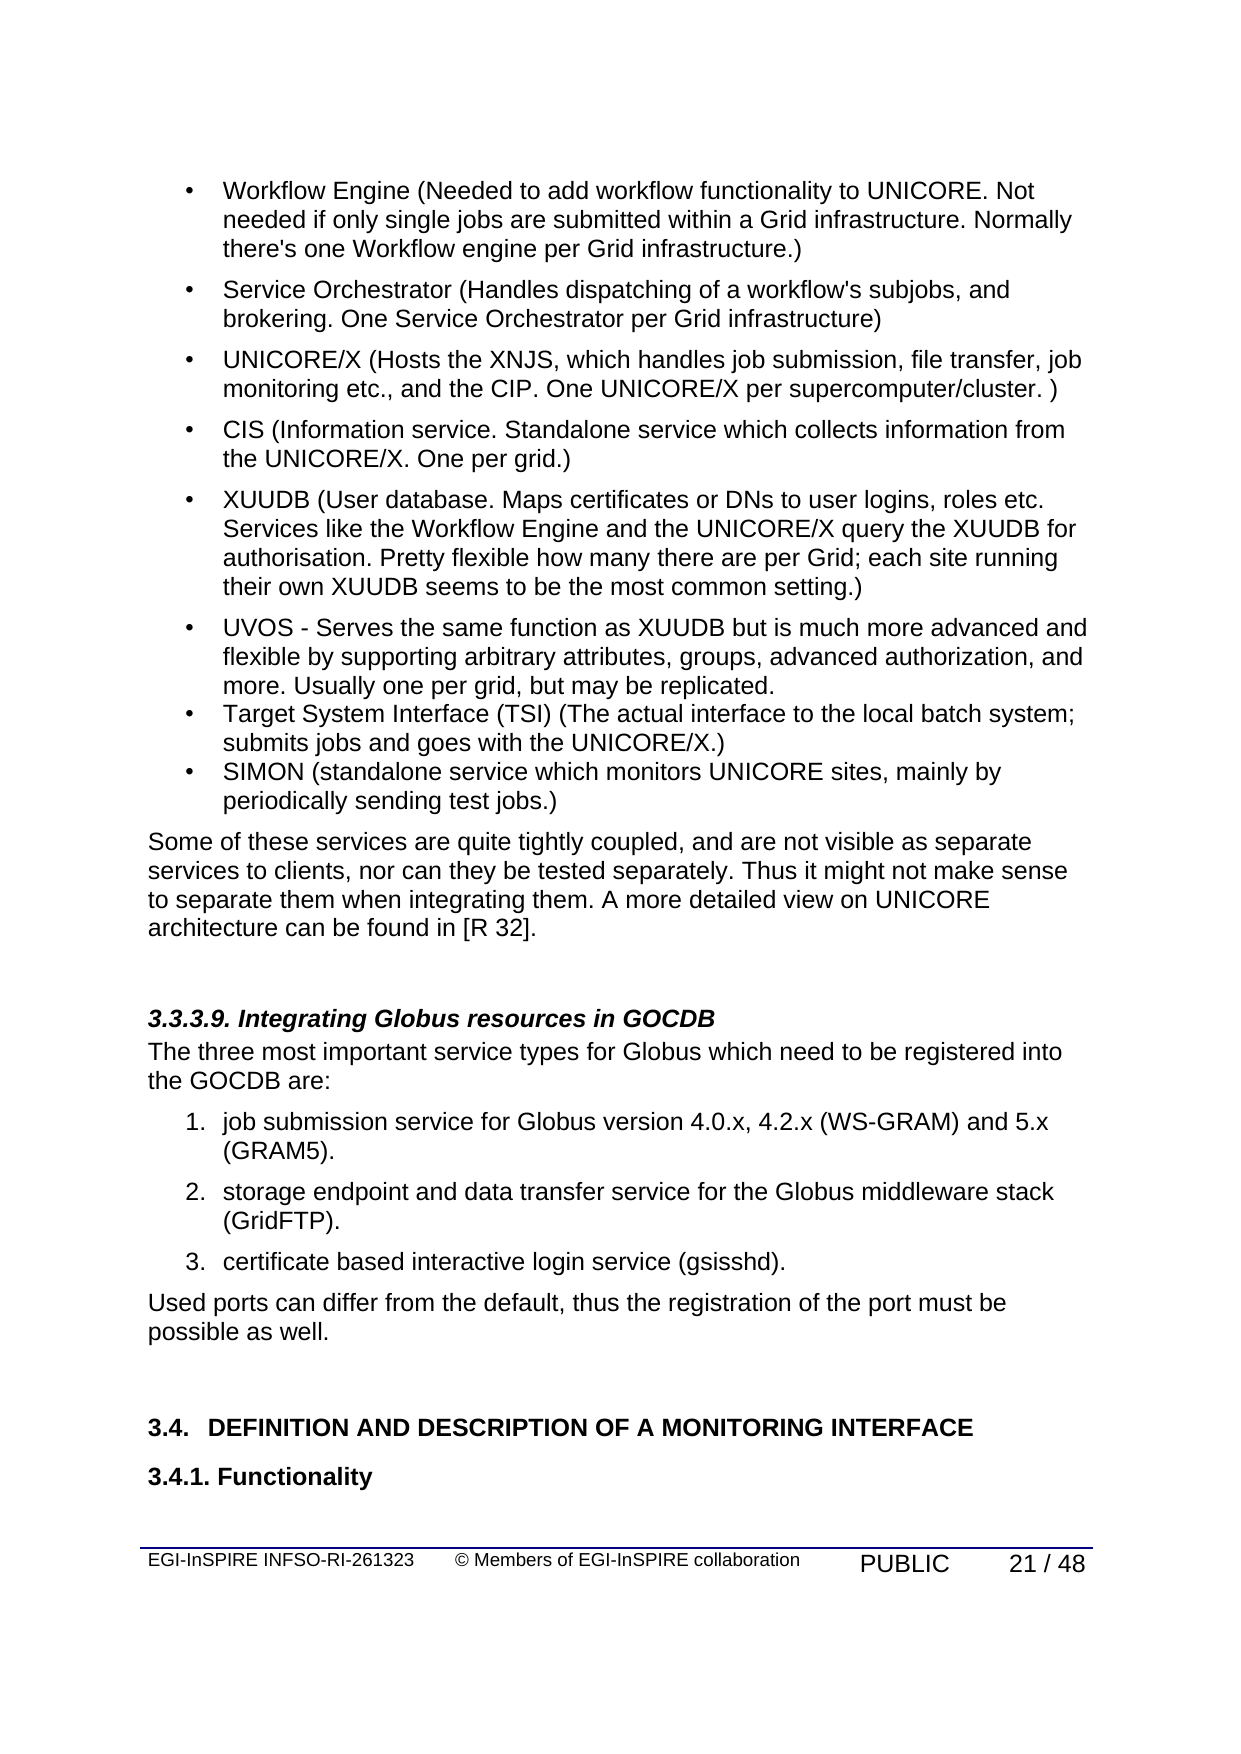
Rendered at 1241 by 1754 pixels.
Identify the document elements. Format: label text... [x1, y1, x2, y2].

subtitle Functionality [148, 1462, 1093, 1491]
list storage endpoint and data transfer service for the Globus middleware stack (GridFTP). [185, 1177, 1093, 1235]
text Some of these services are quite tightly coupled, and are not visible as separate services to clients, nor can they be tested separately. Thus it might not make sense to separate them when integrating them. A more detailed view on UNICORE architecture can be found in [R 32]. [148, 827, 1093, 942]
list job submission service for Globus version 4.0.x, 4.2.x (WS-GRAM) and 5.x (GRAM5). [185, 1107, 1093, 1165]
list UVOS - Serves the same function as XUUDB but is much more advanced and flexible by supporting arbitrary attributes, groups, advanced authorization, and more. Usually one per grid, but may be replicated. [185, 613, 1093, 699]
list SIMON (standalone service which monitors UNICORE sites, mainly by periodically sending test jobs.) [185, 757, 1093, 815]
subtitle Integrating Globus resources in GOCDB [148, 1004, 1093, 1033]
list Workflow Engine (Needed to add workflow functionality to UNICORE. Not needed if only single jobs are submitted within a Grid infrastructure. Normally there's one Workflow engine per Grid infrastructure.) [185, 176, 1093, 263]
list Service Orchestrator (Handles dispatching of a workflow's subjobs, and brokering. One Service Orchestrator per Grid infrastructure) [185, 275, 1093, 333]
list Target System Interface (TSI) (The actual interface to the local batch system; submits jobs and goes with the UNICORE/X.) [185, 699, 1093, 757]
list CIS (Information service. Standalone service which collects information from the UNICORE/X. One per grid.) [185, 415, 1093, 473]
list certificate based interactive login service (gsisshd). [185, 1247, 1093, 1276]
subtitle Definition and Description of a Monitoring interface [148, 1413, 1093, 1441]
text Used ports can differ from the default, thus the registration of the port must be possible as well. [148, 1288, 1093, 1346]
list UNICORE/X (Hosts the XNJS, which handles job submission, file transfer, job monitoring etc., and the CIP. One UNICORE/X per supercomputer/cluster. ) [185, 345, 1093, 403]
text The three most important service types for Globus which need to be registered into the GOCDB are: [148, 1037, 1093, 1095]
list XUUDB (User database. Maps certificates or DNs to user logins, roles etc. Services like the Workflow Engine and the UNICORE/X query the XUUDB for authorisation. Pretty flexible how many there are per Grid; each site running their own XUUDB seems to be the most common setting.) [185, 486, 1093, 601]
